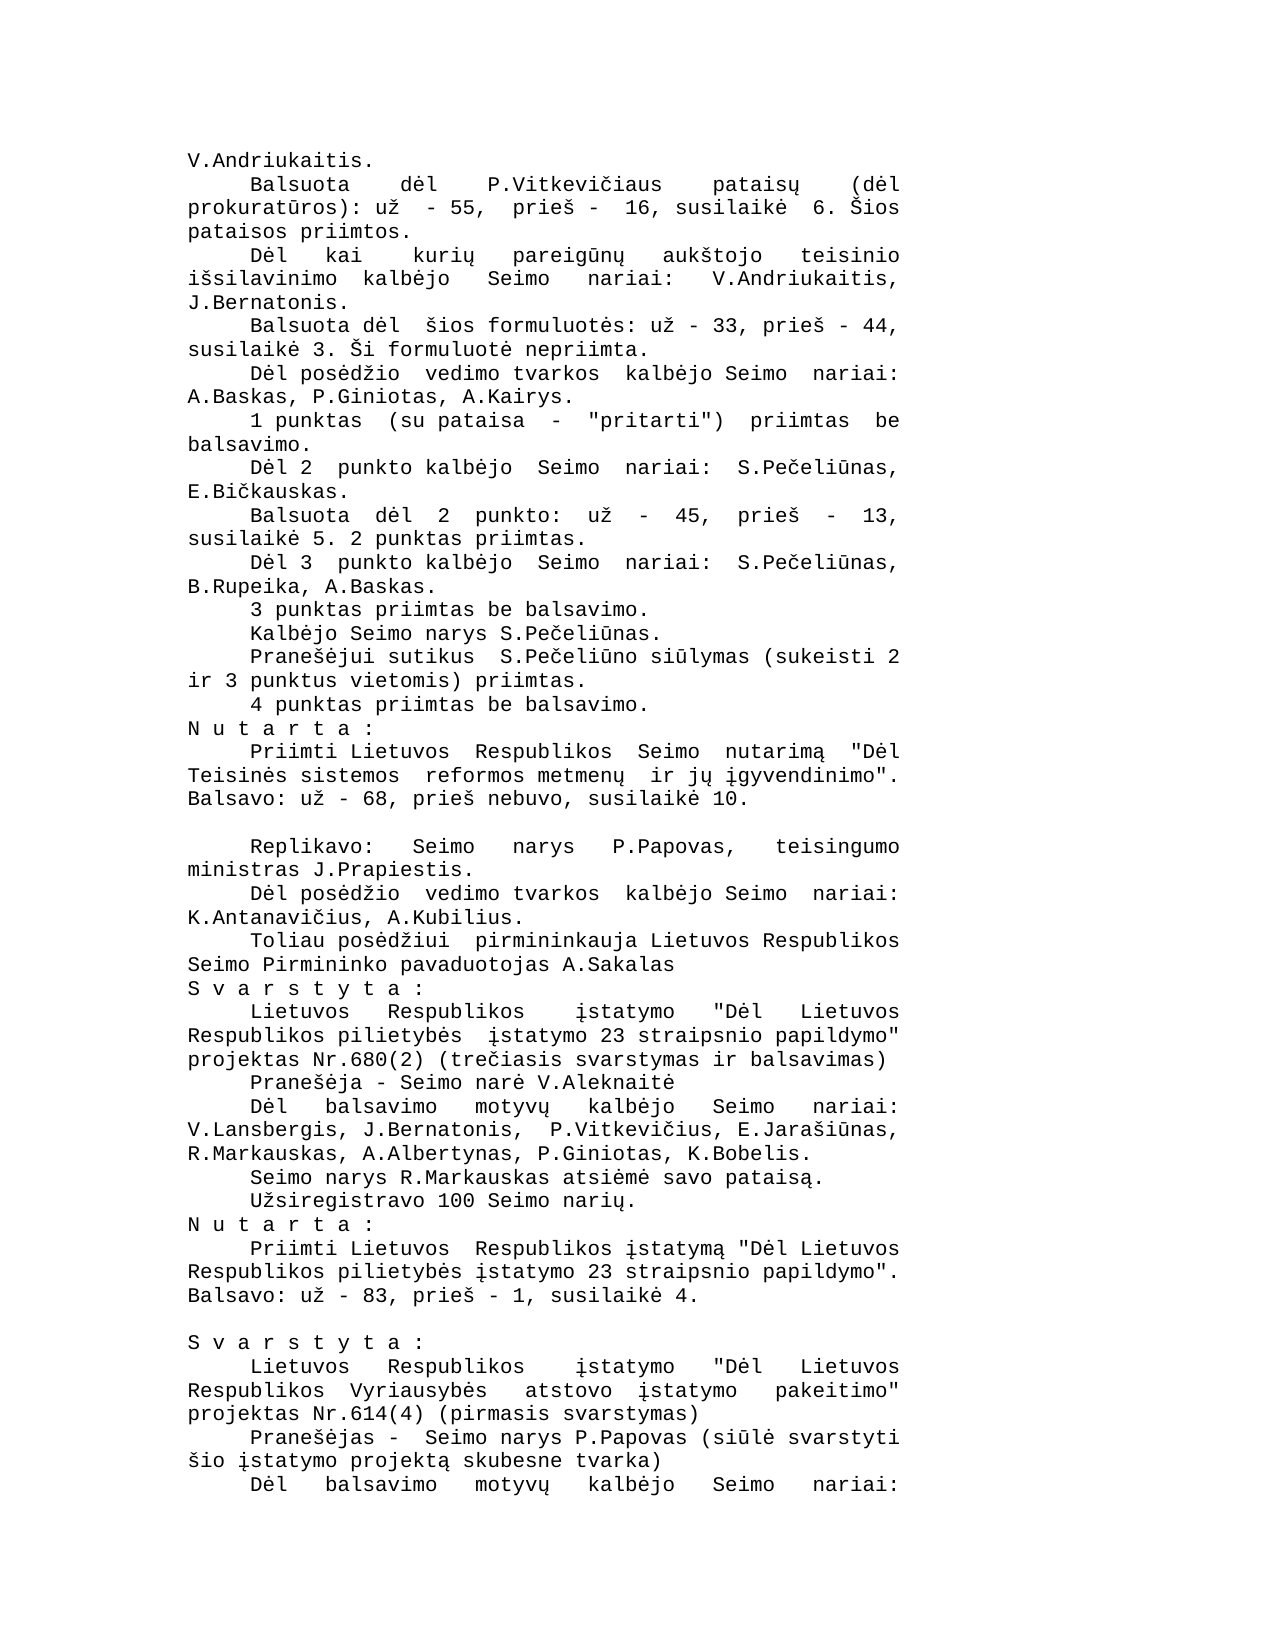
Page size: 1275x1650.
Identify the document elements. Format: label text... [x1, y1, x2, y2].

text 1 punktas (su pataisa - "pritarti") priimtas be [187, 410, 1087, 434]
text Respublikos pilietybės įstatymo 23 straipsnio papildymo". [187, 1261, 1087, 1285]
text projektas Nr.680(2) (trečiasis svarstymas ir balsavimas) [187, 1048, 1087, 1072]
text Balsuota dėl P.Vitkevičiaus pataisų (dėl [187, 174, 1087, 197]
text susilaikė 3. Ši formuluotė nepriimta. [187, 339, 1087, 363]
text išsilavinimo kalbėjo Seimo nariai: V.Andriukaitis, [187, 268, 1087, 292]
text Teisinės sistemos reformos metmenų ir jų įgyvendinimo". [187, 765, 1087, 788]
text J.Bernatonis. [187, 292, 1087, 316]
text ir 3 punktus vietomis) priimtas. [187, 670, 1087, 694]
text Dėl balsavimo motyvų kalbėjo Seimo nariai: [187, 1096, 1087, 1119]
text Dėl 2 punkto kalbėjo Seimo nariai: S.Pečeliūnas, [187, 457, 1087, 481]
text Toliau posėdžiui pirmininkauja Lietuvos Respublikos [187, 930, 1087, 954]
text K.Antanavičius, A.Kubilius. [187, 907, 1087, 930]
text S v a r s t y t a : [187, 1332, 1087, 1356]
text Lietuvos Respublikos įstatymo "Dėl Lietuvos [187, 1356, 1087, 1379]
text N u t a r t a : [187, 1214, 1087, 1238]
text E.Bičkauskas. [187, 481, 1087, 505]
text A.Baskas, P.Giniotas, A.Kairys. [187, 386, 1087, 410]
text Balsuota dėl šios formuluotės: už - 33, prieš - 44, [187, 316, 1087, 339]
text balsavimo. [187, 434, 1087, 457]
text V.Andriukaitis. [187, 150, 1087, 174]
text Dėl 3 punkto kalbėjo Seimo nariai: S.Pečeliūnas, [187, 552, 1087, 576]
text Respublikos pilietybės įstatymo 23 straipsnio papildymo" [187, 1025, 1087, 1048]
text 4 punktas priimtas be balsavimo. [187, 694, 1087, 717]
text Balsavo: už - 68, prieš nebuvo, susilaikė 10. [187, 788, 1087, 812]
text Kalbėjo Seimo narys S.Pečeliūnas. [187, 623, 1087, 647]
text Seimo narys R.Markauskas atsiėmė savo pataisą. [187, 1167, 1087, 1190]
text Respublikos Vyriausybės atstovo įstatymo pakeitimo" [187, 1379, 1087, 1403]
text Seimo Pirmininko pavaduotojas A.Sakalas [187, 954, 1087, 978]
text Balsavo: už - 83, prieš - 1, susilaikė 4. [187, 1285, 1087, 1309]
text šio įstatymo projektą skubesne tvarka) [187, 1451, 1087, 1474]
text Dėl kai kurių pareigūnų aukštojo teisinio [187, 244, 1087, 268]
text projektas Nr.614(4) (pirmasis svarstymas) [187, 1403, 1087, 1427]
text Pranešėjui sutikus S.Pečeliūno siūlymas (sukeisti 2 [187, 647, 1087, 670]
text Priimti Lietuvos Respublikos Seimo nutarimą "Dėl [187, 741, 1087, 765]
text ministras J.Prapiestis. [187, 859, 1087, 883]
text Balsuota dėl 2 punkto: už - 45, prieš - 13, [187, 505, 1087, 528]
text Lietuvos Respublikos įstatymo "Dėl Lietuvos [187, 1001, 1087, 1025]
text Užsiregistravo 100 Seimo narių. [187, 1190, 1087, 1214]
text 3 punktas priimtas be balsavimo. [187, 599, 1087, 623]
text Pranešėja - Seimo narė V.Aleknaitė [187, 1072, 1087, 1096]
text susilaikė 5. 2 punktas priimtas. [187, 528, 1087, 552]
text Dėl balsavimo motyvų kalbėjo Seimo nariai: [187, 1474, 1087, 1498]
text B.Rupeika, A.Baskas. [187, 576, 1087, 599]
text Priimti Lietuvos Respublikos įstatymą "Dėl Lietuvos [187, 1238, 1087, 1261]
text R.Markauskas, A.Albertynas, P.Giniotas, K.Bobelis. [187, 1143, 1087, 1167]
text S v a r s t y t a : [187, 978, 1087, 1001]
text Dėl posėdžio vedimo tvarkos kalbėjo Seimo nariai: [187, 883, 1087, 907]
text pataisos priimtos. [187, 221, 1087, 244]
text Dėl posėdžio vedimo tvarkos kalbėjo Seimo nariai: [187, 363, 1087, 386]
text N u t a r t a : [187, 717, 1087, 741]
text Replikavo: Seimo narys P.Papovas, teisingumo [187, 836, 1087, 859]
text V.Lansbergis, J.Bernatonis, P.Vitkevičius, E.Jarašiūnas, [187, 1119, 1087, 1143]
text Pranešėjas - Seimo narys P.Papovas (siūlė svarstyti [187, 1427, 1087, 1451]
text prokuratūros): už - 55, prieš - 16, susilaikė 6. Šios [187, 197, 1087, 221]
